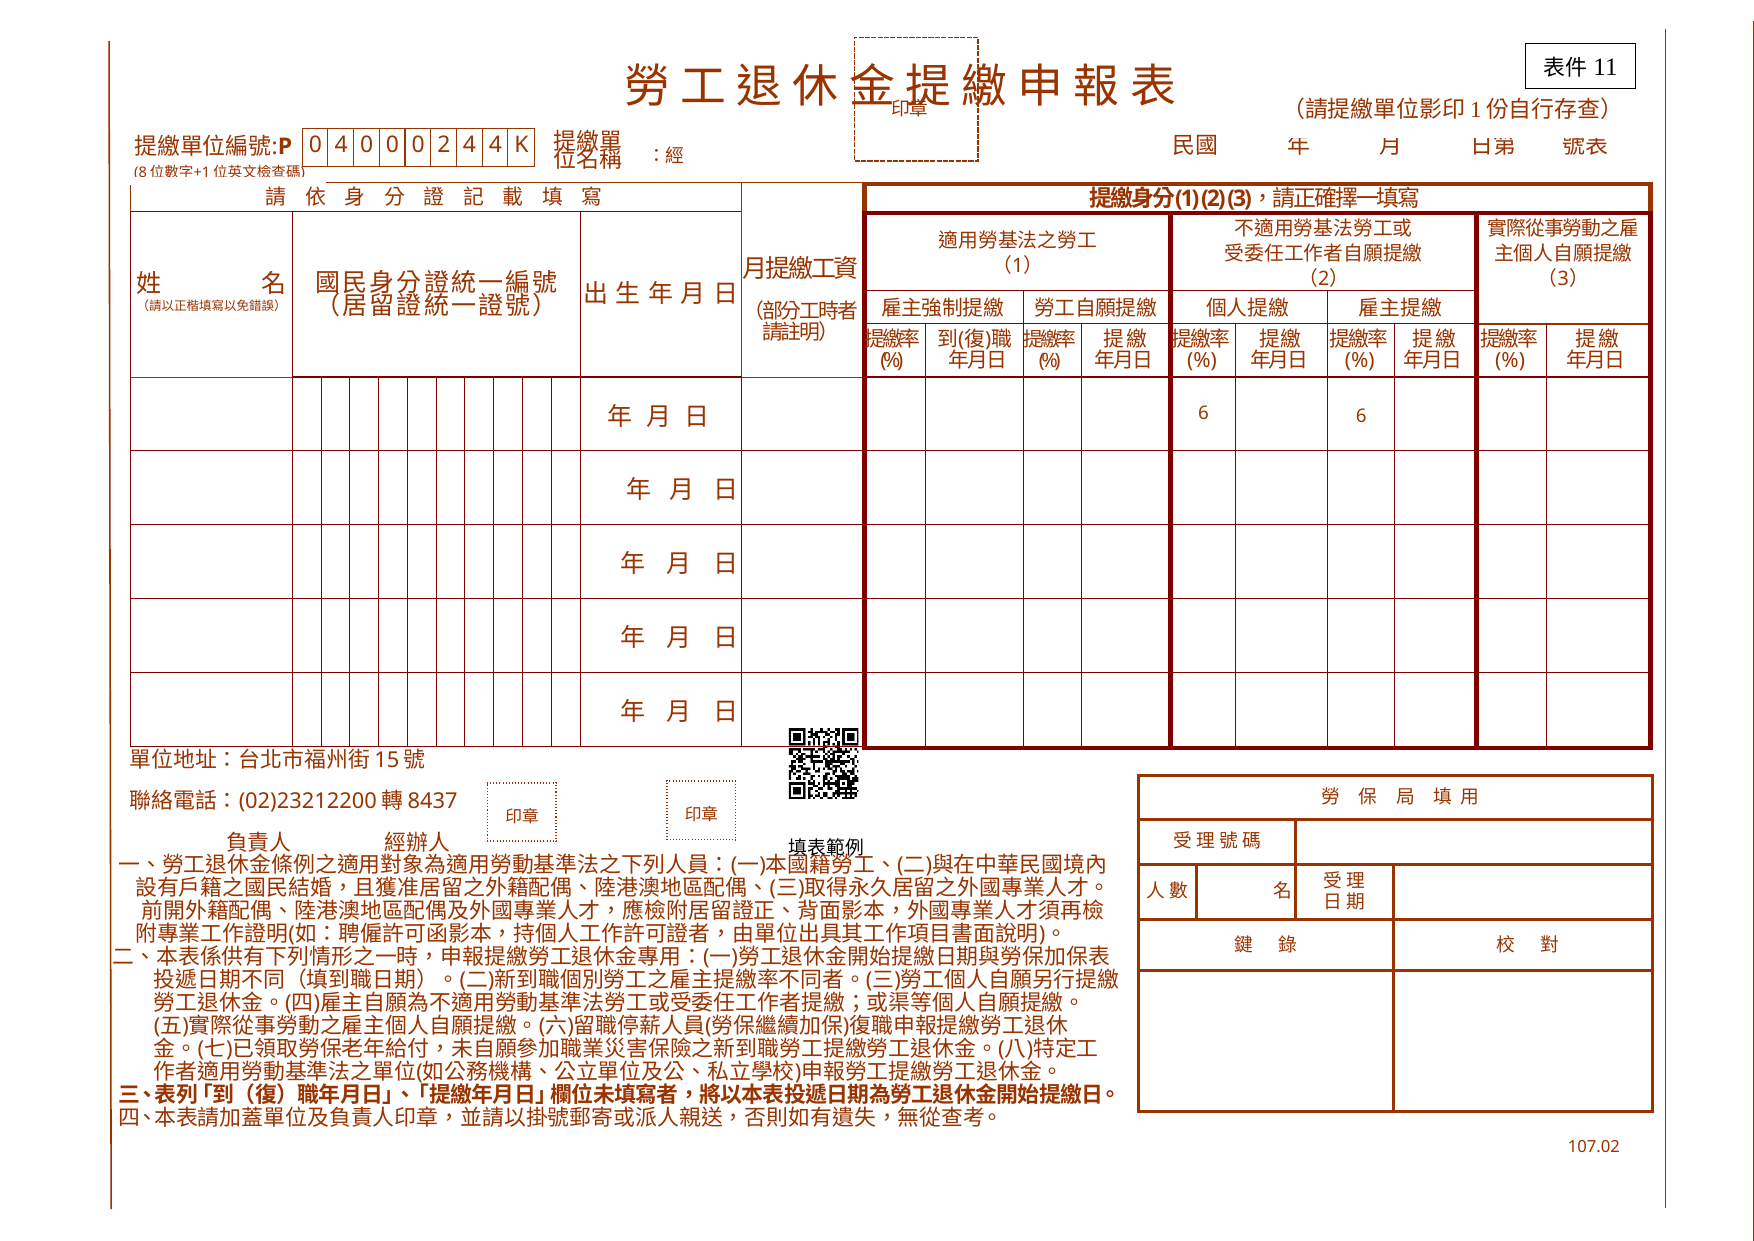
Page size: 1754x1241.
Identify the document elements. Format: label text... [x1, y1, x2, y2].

table_cell [350, 599, 378, 672]
table_cell [437, 451, 464, 524]
table_cell [1236, 599, 1327, 672]
table_cell [1395, 673, 1474, 746]
table_cell [926, 599, 1023, 672]
table_cell [926, 378, 1023, 450]
table_header 0 [303, 129, 327, 166]
table_cell [1024, 673, 1081, 746]
table_cell [437, 378, 464, 450]
table_cell [1328, 451, 1394, 524]
table_cell [1173, 451, 1235, 524]
table_cell [774, 747, 873, 819]
table_cell [552, 451, 580, 524]
table_cell 年 月 日 [581, 599, 741, 672]
text 金。(七)已領取勞保老年給付，未自願參加職業災害保險之新到職勞工提繳勞工退休金。(八)特定工 [118, 1038, 1137, 1061]
table_cell 年 月 日 [581, 525, 741, 598]
table_cell [523, 525, 551, 598]
table_cell [1082, 599, 1168, 672]
text 設有戶籍之國民結婚，且獲准居留之外籍配偶、陸港澳地區配偶、(三)取得永久居留之外國專業人才。 [112, 877, 1137, 900]
table_cell 提繳率 (%) [1479, 325, 1546, 376]
table_cell [1236, 673, 1327, 746]
table_cell 年 月 日 [581, 673, 741, 746]
table_cell [408, 599, 436, 672]
text 107.02 [1558, 1120, 1629, 1158]
table_cell [1082, 673, 1168, 746]
table_cell [1479, 673, 1546, 746]
table_cell [552, 673, 580, 746]
table_cell 提繳 年月日 [1236, 324, 1327, 376]
table_cell [1395, 866, 1651, 917]
table_header 4 [457, 129, 482, 166]
table_cell [1173, 599, 1235, 672]
table_cell [742, 378, 862, 450]
table_cell 6 [1173, 378, 1235, 450]
table_cell 受 理 日 期 [1297, 866, 1392, 917]
table_cell [465, 451, 493, 524]
table_cell 勞工自願提繳 [1024, 291, 1168, 323]
table_cell [1236, 378, 1327, 450]
text 四、本表請加蓋單位及負責人印章，並請以掛號郵寄或派人親送，否則如有遺失，無從查考。 [118, 1107, 1644, 1174]
table_cell [322, 673, 349, 746]
table_cell [742, 525, 862, 598]
table_cell [1479, 451, 1546, 524]
table_cell [437, 525, 464, 598]
table_cell [131, 673, 292, 746]
text 二、本表係供有下列情形之一時，申報提繳勞工退休金專用：(一)勞工退休金開始提繳日期與勞保加保表投遞日期不同（填到職日期）。(二)新到職個別勞工之雇主提繳率不同者。(三)勞工個人自願另行提繳勞工退休金。(四)雇主自願為不適用勞動基準法勞工或受委任工作者提繳；或渠等個人自願提繳。 [112, 946, 1137, 1015]
table_cell [867, 451, 925, 524]
table_cell [1236, 525, 1327, 598]
table_cell 雇主提繳 [1328, 291, 1474, 323]
text 聯絡電話：(02)23212200轉8437 [118, 792, 487, 813]
table_cell [742, 673, 862, 746]
table_cell 不適用勞基法勞工或 受委任工作者自願提繳 （2） [1173, 215, 1474, 290]
table_cell [926, 525, 1023, 598]
table_cell [131, 378, 292, 450]
table_cell [926, 451, 1023, 524]
table_cell [408, 525, 436, 598]
text 印章 [488, 803, 555, 827]
table_cell [926, 673, 1023, 746]
table_cell [379, 525, 407, 598]
table_cell 請 依 身 分 證 記 載 填 寫 [131, 183, 741, 211]
table_cell [494, 599, 522, 672]
table_cell 年月日 [581, 451, 741, 524]
table_cell [1328, 599, 1394, 672]
table_cell [437, 673, 464, 746]
picture [788, 728, 859, 746]
text 單位地址：台北市福州街15號 [118, 750, 774, 771]
table_cell [1395, 525, 1474, 598]
table_cell [1547, 673, 1648, 746]
table_cell [350, 451, 378, 524]
text [873, 750, 1636, 771]
text 一、勞工退休金條例之適用對象為適用勞動基準法之下列人員：(一)本國籍勞工、(二)與在中華民國境內 [118, 854, 1137, 877]
table_cell [322, 599, 349, 672]
table_cell [1547, 378, 1648, 450]
table_cell [552, 525, 580, 598]
table_cell [379, 378, 407, 450]
table_cell [1024, 378, 1081, 450]
table_cell [1479, 525, 1546, 598]
table_cell 個人提繳 [1173, 291, 1327, 323]
text 負責人 經辦人 [118, 834, 1137, 854]
table_cell [350, 673, 378, 746]
table_cell [322, 378, 349, 450]
table_cell [1024, 599, 1081, 672]
table_cell [1328, 673, 1394, 746]
table_header 0 [354, 129, 379, 166]
table_cell [494, 378, 522, 450]
table_cell [379, 673, 407, 746]
table_cell [867, 599, 925, 672]
table_header 4 [328, 129, 353, 166]
table_cell [408, 673, 436, 746]
text 前開外籍配偶、陸港澳地區配偶及外國專業人才，應檢附居留證正、背面影本，外國專業人才須再檢 [124, 900, 1137, 923]
table_cell [867, 378, 925, 450]
table_cell [293, 599, 321, 672]
table_cell [1328, 525, 1394, 598]
table_cell [322, 451, 349, 524]
table_cell [1024, 451, 1081, 524]
table_cell [1395, 599, 1474, 672]
text 附專業工作證明(如：聘僱許可函影本，持個人工作許可證者，由單位出具其工作項目書面說明)。 [112, 923, 1137, 946]
table_cell [1082, 378, 1168, 450]
table_cell 鍵 錄 [1140, 921, 1392, 969]
table_cell [494, 451, 522, 524]
table_cell [350, 378, 378, 450]
table_cell 人 數 [1140, 866, 1195, 917]
table_cell 校 對 [1395, 921, 1651, 969]
table_cell [1236, 451, 1327, 524]
table_cell [523, 673, 551, 746]
table_cell [1082, 525, 1168, 598]
table_cell [523, 599, 551, 672]
table_cell 雇主強制提繳 [867, 291, 1023, 323]
table_cell [293, 451, 321, 524]
table_cell [465, 525, 493, 598]
table_cell 提繳率 (%) [1173, 324, 1235, 376]
table_cell [494, 673, 522, 746]
table_cell [867, 721, 873, 746]
table_cell [1547, 451, 1648, 524]
table_cell [774, 721, 862, 746]
table_header 2 [431, 129, 456, 166]
table_cell [552, 378, 580, 450]
table_cell [1082, 451, 1168, 524]
text 作者適用勞動基準法之單位(如公務機構、公立單位及公、私立學校)申報勞工提繳勞工退休金。 [118, 1061, 1137, 1084]
text [557, 792, 666, 813]
table_cell [408, 378, 436, 450]
table_cell 名 [1198, 866, 1294, 917]
table_cell [379, 599, 407, 672]
table_cell 姓 名 （請以正楷填寫以免錯誤） [131, 212, 292, 376]
table_cell 實際從事勞動之雇主個人自願提繳 （3） [1479, 215, 1648, 323]
table_header 0 [406, 129, 430, 166]
table_cell [742, 451, 862, 524]
table_cell [1547, 525, 1648, 598]
table_cell [1395, 972, 1651, 1110]
table_cell 出生年月日 [581, 212, 741, 376]
text 三、表列「到（復）職年月日」、「提繳年月日」欄位未填寫者，將以本表投遞日期為勞工退休金開始提繳日。 [118, 1084, 1137, 1107]
table_cell 適用勞基法之勞工 （1） [867, 215, 1168, 290]
table_cell [131, 599, 292, 672]
table_cell 提繳 年月日 [1547, 325, 1648, 376]
table_cell 提繳率 (%) [1328, 324, 1394, 376]
table_cell [523, 451, 551, 524]
text (五)實際從事勞動之雇主個人自願提繳。(六)留職停薪人員(勞保繼續加保)復職申報提繳勞工退休 [118, 1015, 1137, 1038]
table_cell [465, 599, 493, 672]
table_cell [408, 451, 436, 524]
picture [788, 747, 859, 799]
table_cell [293, 525, 321, 598]
table_header 勞工退休金提繳申報表 提繳單 位名稱 [119, 30, 1650, 185]
table_cell [552, 599, 580, 672]
table_header 0 [380, 129, 404, 166]
table_cell 提繳 年月日 [1082, 324, 1168, 376]
table_cell 提繳身分(1) (2) (3)，請正確擇一填寫 [867, 186, 1648, 211]
table_header 勞 保 局 填 用 [1140, 777, 1651, 817]
table_cell [322, 525, 349, 598]
table_cell [1395, 378, 1474, 450]
table_cell 到(復)職 年月日 [926, 324, 1023, 376]
table_cell [1024, 525, 1081, 598]
table_cell 月提繳工資 （部分工時者 請註明） [742, 183, 862, 376]
table_cell 提繳 年月日 [1395, 324, 1474, 376]
table_cell [1297, 821, 1651, 863]
table_cell [379, 451, 407, 524]
table_cell [131, 451, 292, 524]
table_cell [494, 525, 522, 598]
table_cell 年 月 日 [581, 378, 741, 450]
table_cell [1140, 972, 1392, 1110]
table_cell 國民身分證統一編號 （居留證統一證號） [293, 212, 580, 376]
table_cell [350, 525, 378, 598]
table_cell [1173, 525, 1235, 598]
text [873, 792, 1137, 813]
text [736, 792, 774, 813]
table_cell [293, 673, 321, 746]
table_cell [867, 525, 925, 598]
table_cell [465, 673, 493, 746]
table_cell [465, 378, 493, 450]
table_cell [131, 525, 292, 598]
table_cell 提繳率 (%) [867, 324, 925, 376]
table_cell [1479, 599, 1546, 672]
table_cell [1173, 673, 1235, 746]
table_cell [1395, 451, 1474, 524]
table_cell 提繳率 (%) [1024, 324, 1081, 376]
table_cell 受 理 號 碼 [1140, 821, 1294, 863]
table_header K [508, 129, 534, 166]
table_cell [437, 599, 464, 672]
table_cell 6 [1328, 378, 1394, 450]
table_cell [867, 673, 925, 746]
text 印章 [668, 801, 735, 825]
table_cell [293, 378, 321, 450]
table_cell [1479, 378, 1546, 450]
table_cell [523, 378, 551, 450]
table_cell [742, 599, 862, 672]
table_header 4 [483, 129, 507, 166]
table_cell [1547, 599, 1648, 672]
